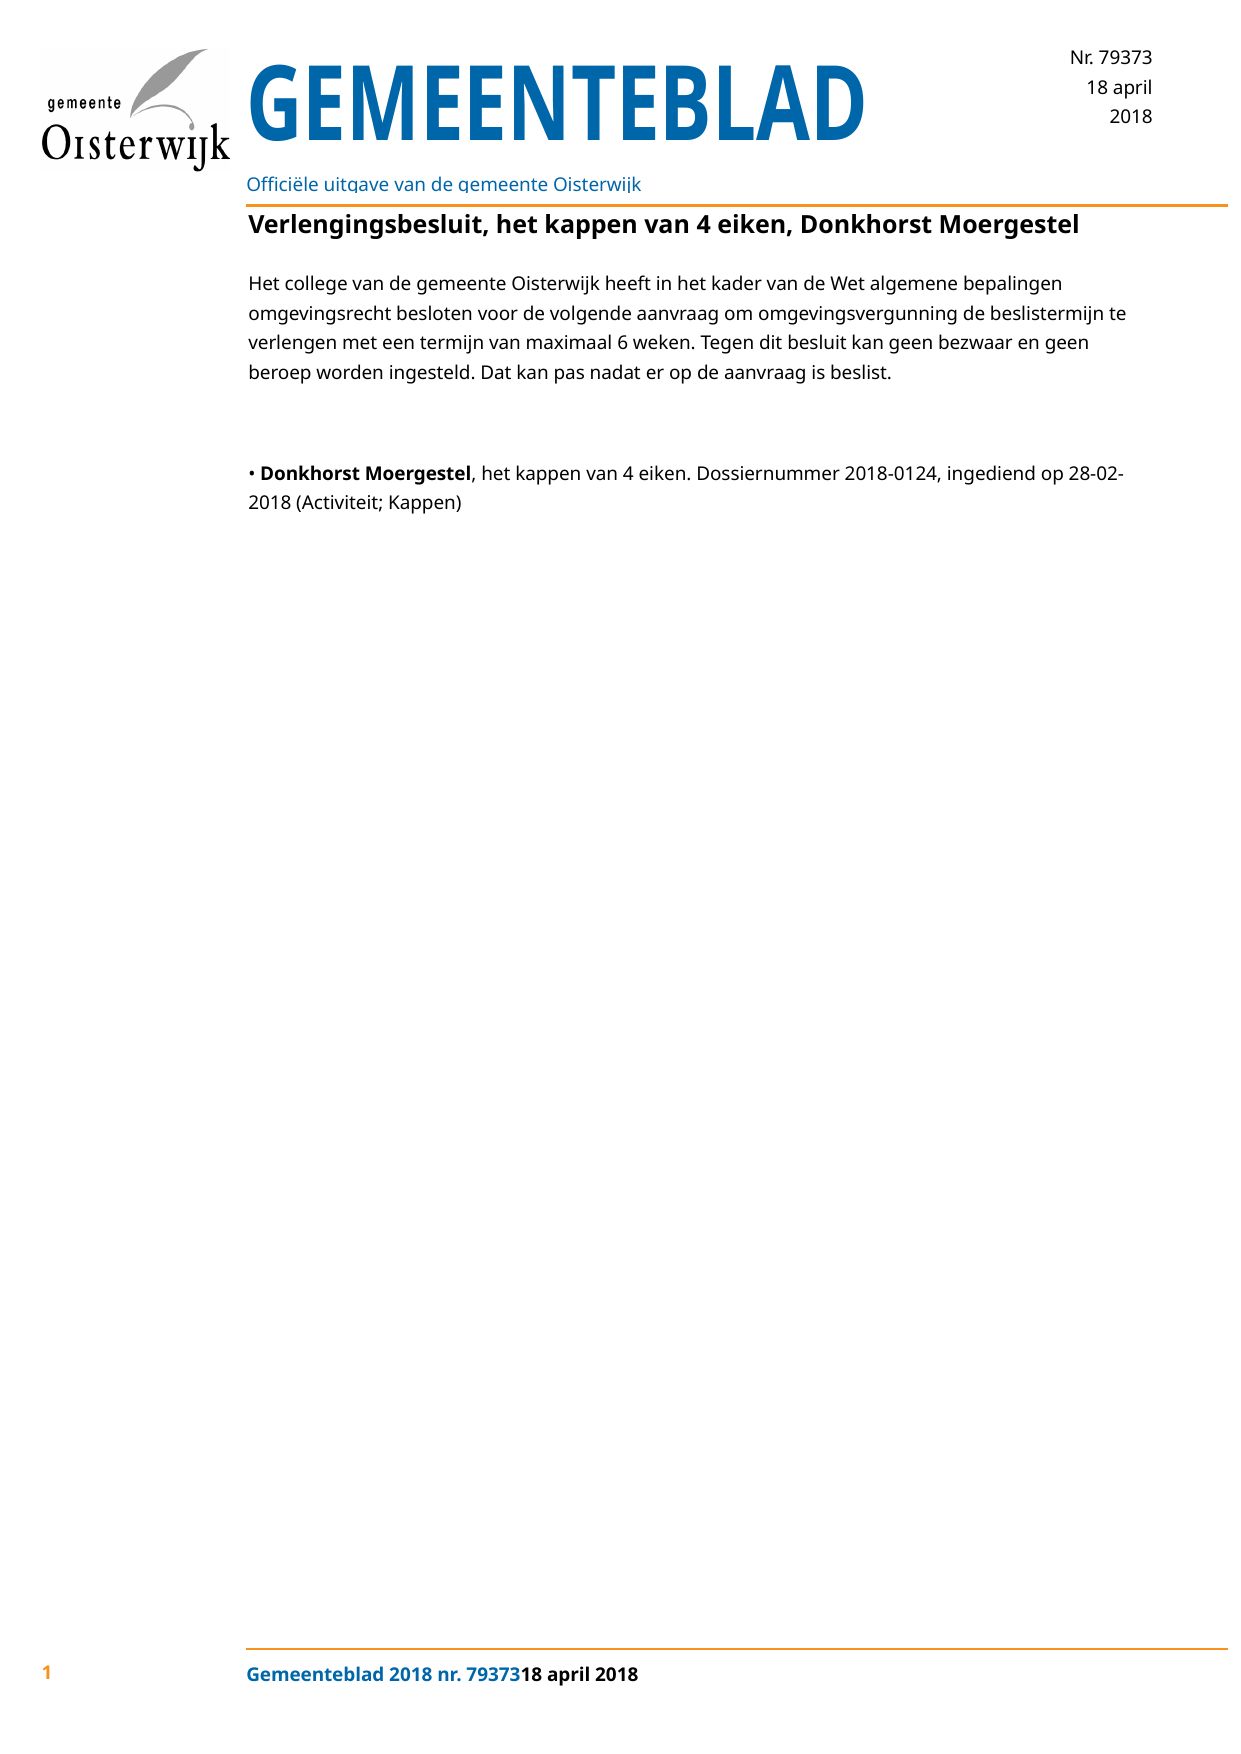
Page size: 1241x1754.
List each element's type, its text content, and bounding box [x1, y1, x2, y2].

text Verlengingsbesluit, het kappen van 4 eiken, Donkhorst Moergestel [248, 207, 1152, 241]
picture [41, 47, 231, 172]
text • Donkhorst Moergestel, het kappen van 4 eiken. Dossiernummer 2018-0124, ingediend op 28-02-2018 (Activiteit; Kappen) [248, 460, 1152, 515]
text Het college van de gemeente Oisterwijk heeft in het kader van de Wet algemene bepalingen omgevingsrecht besloten voor de volgende aanvraag om omgevingsvergunning de beslistermijn te verlengen met een termijn van maximaal 6 weken. Tegen dit besluit kan geen bezwaar en geen beroep worden ingesteld. Dat kan pas nadat er op de aanvraag is beslist. [248, 270, 1152, 385]
